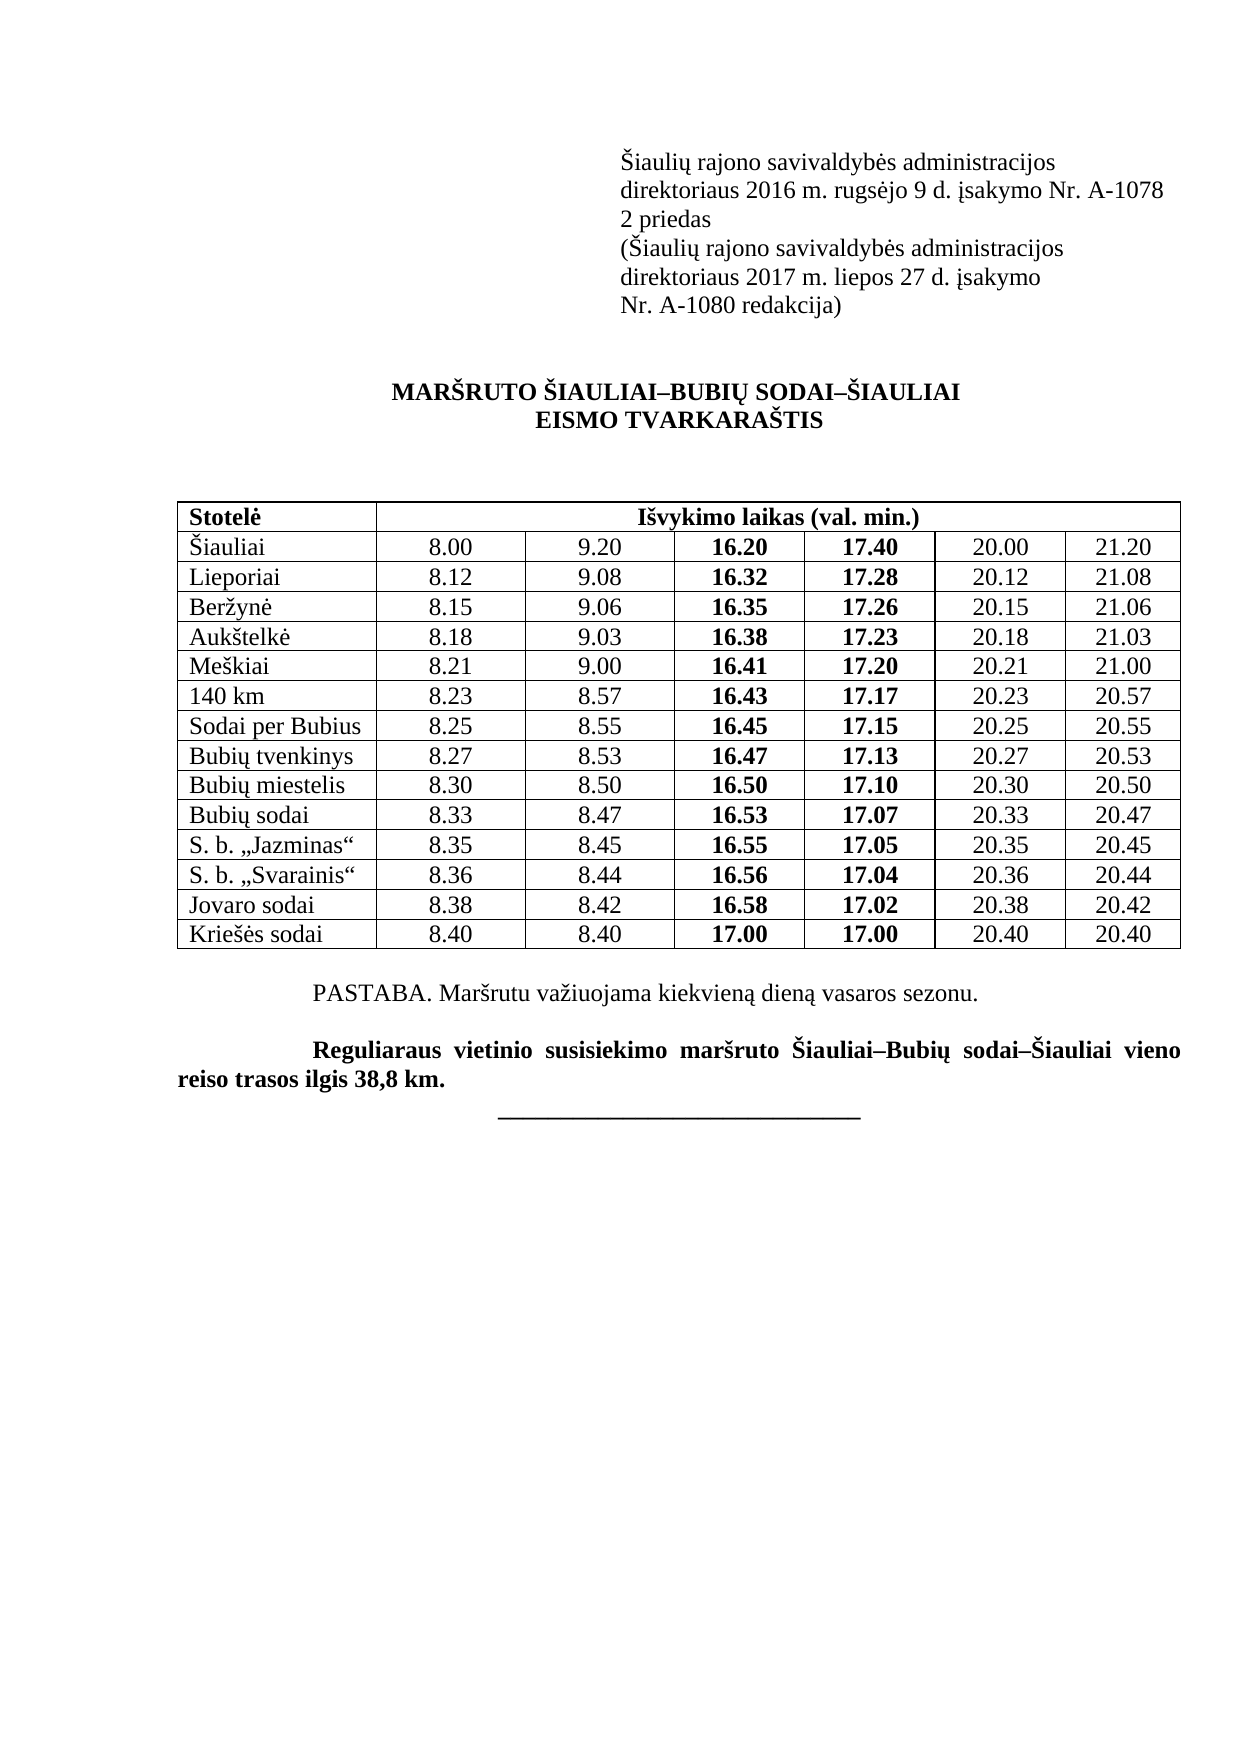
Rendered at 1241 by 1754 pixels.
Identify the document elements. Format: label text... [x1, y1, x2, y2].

table_cell 140 km [178, 681, 376, 710]
table_cell 8.55 [526, 711, 674, 740]
table_cell 20.25 [936, 711, 1065, 740]
table_cell 16.58 [675, 890, 804, 918]
table_cell 8.38 [377, 890, 525, 918]
table_cell 16.35 [675, 592, 804, 621]
table_cell 8.25 [377, 711, 525, 740]
table_cell 8.35 [377, 830, 525, 859]
table_cell Kriešės sodai [178, 920, 376, 948]
table_cell 16.56 [675, 860, 804, 889]
table_cell 8.44 [526, 860, 674, 889]
table_cell 20.45 [1066, 830, 1180, 859]
table_cell 17.40 [805, 532, 934, 561]
table_cell 16.38 [675, 622, 804, 650]
table_cell 8.42 [526, 890, 674, 918]
table_cell 8.21 [377, 651, 525, 680]
table_cell S. b. „Svarainis“ [178, 860, 376, 889]
table_cell 20.30 [936, 771, 1065, 799]
table_cell 17.26 [805, 592, 934, 621]
table_cell 8.57 [526, 681, 674, 710]
table_cell 17.10 [805, 771, 934, 799]
table_cell 8.50 [526, 771, 674, 799]
table_cell Bubių tvenkinys [178, 741, 376, 769]
table_header Išvykimo laikas (val. min.) [377, 503, 1180, 531]
text MARŠRUTO ŠIAULIAI–BUBIŲ SODAI–ŠIAULIAI [177, 377, 1181, 406]
table_cell 20.33 [936, 800, 1065, 829]
table_cell Meškiai [178, 651, 376, 680]
table_cell 20.15 [936, 592, 1065, 621]
text EISMO TVARKARAŠTIS [177, 406, 1181, 434]
table_cell 20.12 [936, 562, 1065, 591]
table_cell 17.28 [805, 562, 934, 591]
table_cell 16.43 [675, 681, 804, 710]
table_cell Beržynė [178, 592, 376, 621]
table_cell 8.15 [377, 592, 525, 621]
table_cell 20.53 [1066, 741, 1180, 769]
table_cell 16.55 [675, 830, 804, 859]
table_cell 21.08 [1066, 562, 1180, 591]
text 2 priedas [620, 204, 1181, 233]
table_cell 9.08 [526, 562, 674, 591]
table_cell 20.44 [1066, 860, 1180, 889]
table_cell 20.55 [1066, 711, 1180, 740]
table_cell 16.32 [675, 562, 804, 591]
table_cell 20.00 [936, 532, 1065, 561]
table_cell Bubių sodai [178, 800, 376, 829]
table_cell 17.02 [805, 890, 934, 918]
table_cell 20.21 [936, 651, 1065, 680]
table_cell 20.23 [936, 681, 1065, 710]
table_cell 21.03 [1066, 622, 1180, 650]
table_cell 16.47 [675, 741, 804, 769]
text _____________________________ [177, 1093, 1181, 1122]
table_cell 8.23 [377, 681, 525, 710]
table_cell 8.40 [526, 920, 674, 948]
table_cell 17.13 [805, 741, 934, 769]
table_cell 21.06 [1066, 592, 1180, 621]
table_cell 20.38 [936, 890, 1065, 918]
table_cell 17.00 [675, 920, 804, 948]
table_cell 20.27 [936, 741, 1065, 769]
table_cell 8.27 [377, 741, 525, 769]
table_cell S. b. „Jazminas“ [178, 830, 376, 859]
table_cell 8.33 [377, 800, 525, 829]
table_header Stotelė [178, 503, 376, 531]
table_cell 8.47 [526, 800, 674, 829]
table_cell 20.40 [936, 920, 1065, 948]
table_cell 21.20 [1066, 532, 1180, 561]
table_cell Šiauliai [178, 532, 376, 561]
text Šiaulių rajono savivaldybės administracijos direktoriaus 2016 m. rugsėjo 9 d. įsakymo Nr. A-1078 [620, 147, 1181, 204]
text Nr. A-1080 redakcija) [620, 291, 1181, 319]
table_cell Sodai per Bubius [178, 711, 376, 740]
table_cell 20.57 [1066, 681, 1180, 710]
table_cell 20.42 [1066, 890, 1180, 918]
table_cell 9.06 [526, 592, 674, 621]
table_cell 8.36 [377, 860, 525, 889]
table_cell 17.23 [805, 622, 934, 650]
text PASTABA. Maršrutu važiuojama kiekvieną dieną vasaros sezonu. [177, 978, 1181, 1007]
table_cell 16.45 [675, 711, 804, 740]
table_cell 21.00 [1066, 651, 1180, 680]
table_cell Bubių miestelis [178, 771, 376, 799]
text (Šiaulių rajono savivaldybės administracijos direktoriaus 2017 m. liepos 27 d. įsakymo [620, 233, 1181, 291]
table_cell 17.05 [805, 830, 934, 859]
table_cell 8.40 [377, 920, 525, 948]
table_cell 9.20 [526, 532, 674, 561]
table_cell 17.20 [805, 651, 934, 680]
table_cell 20.18 [936, 622, 1065, 650]
table_cell 20.50 [1066, 771, 1180, 799]
table_cell 8.30 [377, 771, 525, 799]
table_cell Jovaro sodai [178, 890, 376, 918]
table_cell 16.53 [675, 800, 804, 829]
table_cell 8.53 [526, 741, 674, 769]
table_cell 17.07 [805, 800, 934, 829]
table_cell 20.47 [1066, 800, 1180, 829]
table_cell 20.35 [936, 830, 1065, 859]
table_cell 16.50 [675, 771, 804, 799]
table_cell 8.45 [526, 830, 674, 859]
table_cell 17.04 [805, 860, 934, 889]
table_cell 9.00 [526, 651, 674, 680]
table_cell 8.00 [377, 532, 525, 561]
table_cell 20.40 [1066, 920, 1180, 948]
table_cell 16.41 [675, 651, 804, 680]
table_cell Aukštelkė [178, 622, 376, 650]
table_cell 8.12 [377, 562, 525, 591]
text Reguliaraus vietinio susisiekimo maršruto Šiauliai–Bubių sodai–Šiauliai vieno reiso trasos ilgis 38,8 km. [177, 1036, 1181, 1093]
table_cell 17.17 [805, 681, 934, 710]
table_cell 9.03 [526, 622, 674, 650]
table_cell 17.15 [805, 711, 934, 740]
table_cell 20.36 [936, 860, 1065, 889]
table_cell 17.00 [805, 920, 934, 948]
table_cell 8.18 [377, 622, 525, 650]
table_cell Lieporiai [178, 562, 376, 591]
table_cell 16.20 [675, 532, 804, 561]
